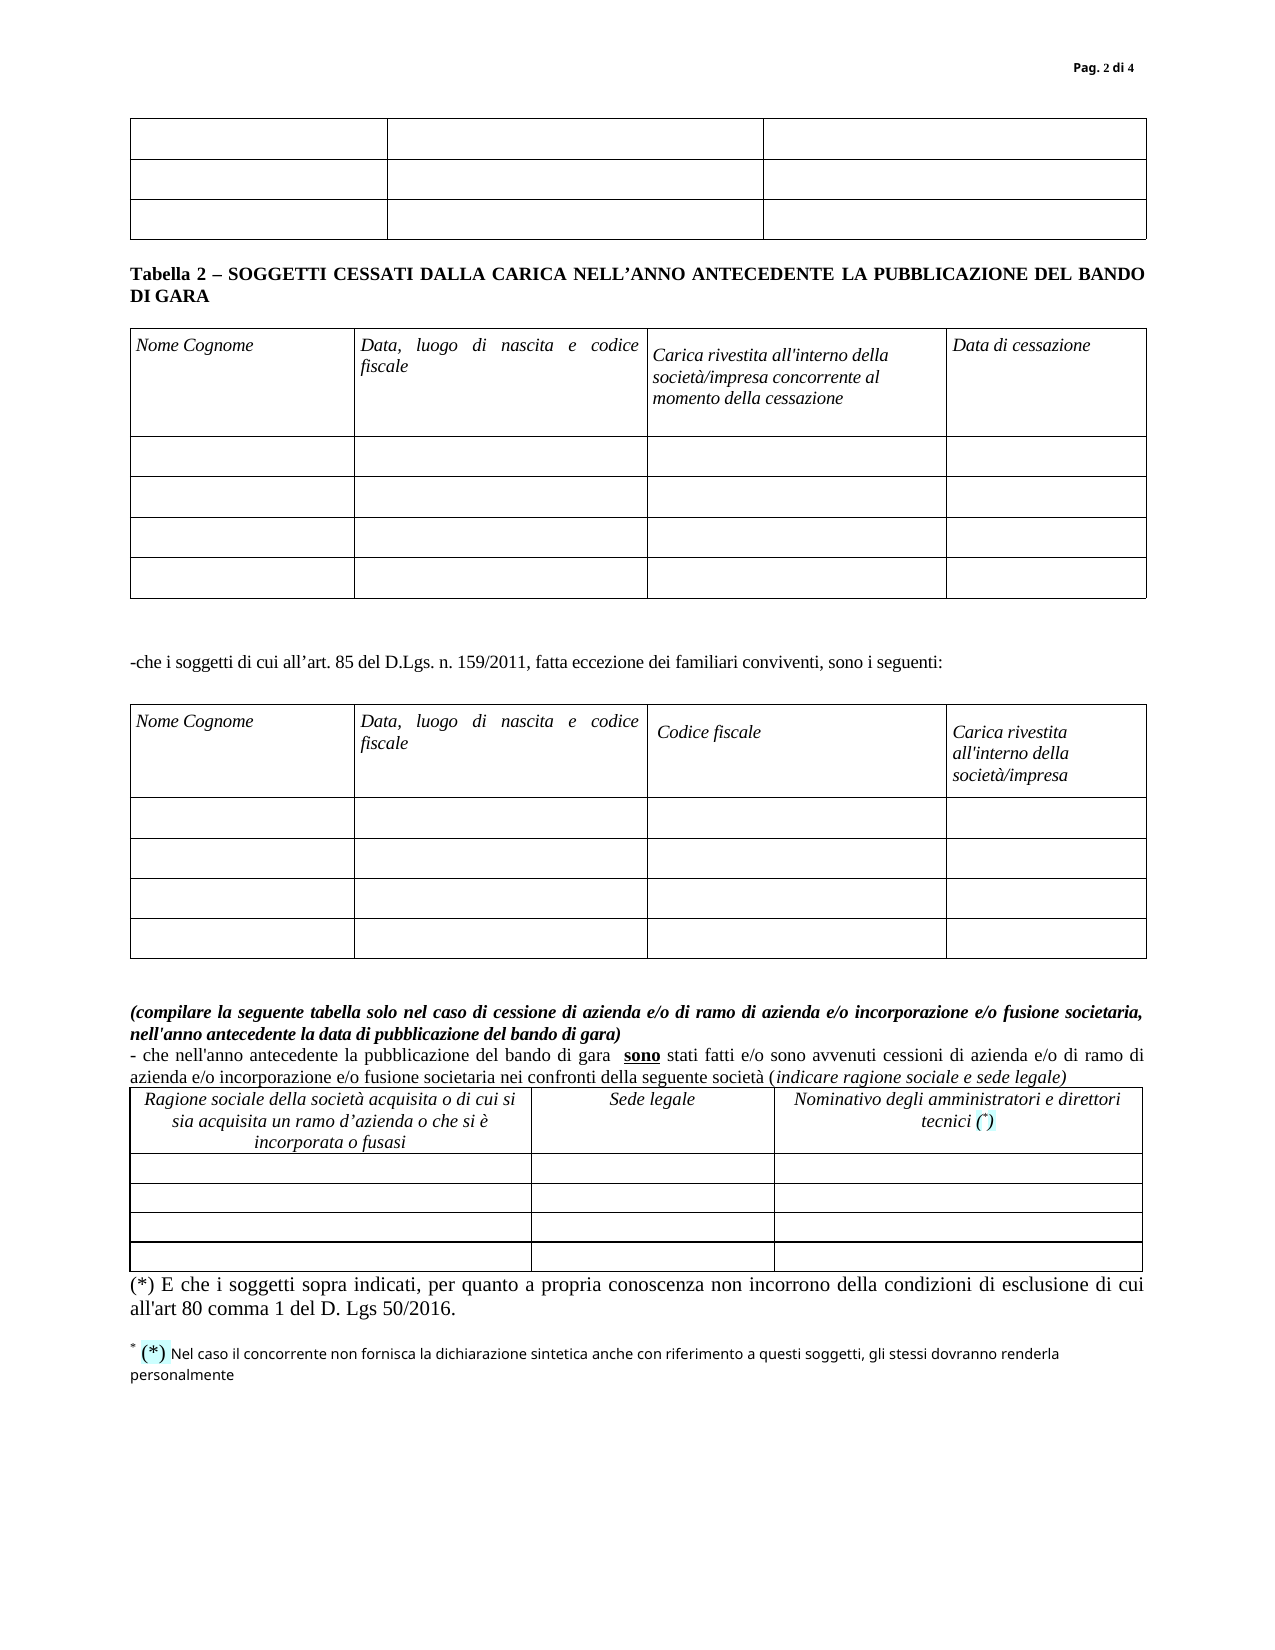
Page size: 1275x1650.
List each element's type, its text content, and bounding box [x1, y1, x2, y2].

table_header Carica rivestita all'interno della società/impresa [947, 705, 1146, 797]
table_cell [131, 160, 387, 199]
table_cell [648, 558, 946, 597]
table_cell [131, 1154, 531, 1182]
table_cell [648, 879, 946, 918]
table_cell [764, 119, 1146, 158]
table_header Ragione sociale della società acquisita o di cui si sia acquisita un ramo d’azienda o che si è incorporata o fusasi [131, 1088, 531, 1153]
table_cell [532, 1243, 774, 1271]
table_header Sede legale [532, 1088, 774, 1153]
table_header Nome Cognome [131, 329, 354, 436]
table_cell [648, 437, 946, 476]
table_cell [947, 839, 1146, 878]
table_cell [355, 518, 647, 557]
table_cell [131, 1213, 531, 1241]
table_cell [355, 839, 647, 878]
table_cell [648, 477, 946, 517]
table_cell [532, 1184, 774, 1212]
text -che i soggetti di cui all’art. 85 del D.Lgs. n. 159/2011, fatta eccezione dei familiari conviventi, sono i seguenti: [130, 651, 1145, 672]
text (*) E che i soggetti sopra indicati, per quanto a propria conoscenza non incorrono della condizioni di esclusione di cui all'art 80 comma 1 del D. Lgs 50/2016. [130, 1272, 1145, 1320]
table_header Codice fiscale [648, 705, 946, 797]
table_cell [648, 518, 946, 557]
table_cell [131, 1243, 531, 1271]
table_cell [764, 200, 1146, 239]
table_cell [648, 798, 946, 837]
table_cell [947, 437, 1146, 476]
table_cell [355, 477, 647, 517]
table_cell [131, 798, 354, 837]
text - che nell'anno antecedente la pubblicazione del bando di gara sono stati fatti e/o sono avvenuti cessioni di azienda e/o di ramo di azienda e/o incorporazione e/o fusione societaria nei confronti della seguente società (indicare ragione sociale e sede legale) [130, 1044, 1145, 1087]
table_header Data di cessazione [947, 329, 1146, 436]
table_cell [775, 1154, 1142, 1182]
text Tabella 2 – SOGGETTI CESSATI DALLA CARICA NELL’ANNO ANTECEDENTE LA PUBBLICAZIONE DEL BANDO DI GARA [130, 263, 1145, 306]
table_cell [947, 919, 1146, 958]
table_cell [355, 437, 647, 476]
table_cell [947, 558, 1146, 597]
table_cell [775, 1213, 1142, 1241]
table_cell [131, 839, 354, 878]
table_header Data, luogo di nascita e codice fiscale [355, 329, 647, 436]
table_cell [131, 477, 354, 517]
table_cell [388, 200, 763, 239]
table_cell [947, 477, 1146, 517]
table_cell [355, 919, 647, 958]
table_cell [131, 437, 354, 476]
table_cell [532, 1154, 774, 1182]
table_cell [775, 1243, 1142, 1271]
table_header Nome Cognome [131, 705, 354, 797]
table_header Nominativo degli amministratori e direttori tecnici () [775, 1088, 1142, 1153]
table_cell [388, 160, 763, 199]
table_cell [131, 919, 354, 958]
table_header Carica rivestita all'interno della società/impresa concorrente al momento della cessazione [648, 329, 946, 436]
table_cell [947, 879, 1146, 918]
table_cell [947, 798, 1146, 837]
text (compilare la seguente tabella solo nel caso di cessione di azienda e/o di ramo di azienda e/o incorporazione e/o fusione societaria, nell'anno antecedente la data di pubblicazione del bando di gara) [130, 1001, 1145, 1044]
table_cell [947, 518, 1146, 557]
table_cell [355, 879, 647, 918]
table_cell [131, 1184, 531, 1212]
table_cell [648, 839, 946, 878]
table_cell [355, 798, 647, 837]
table_cell [131, 879, 354, 918]
table_cell [355, 558, 647, 597]
table_cell [131, 119, 387, 158]
table_cell [764, 160, 1146, 199]
table_cell [648, 919, 946, 958]
table_cell [775, 1184, 1142, 1212]
table_cell [532, 1213, 774, 1241]
table_cell [131, 558, 354, 597]
table_cell [131, 200, 387, 239]
table_cell [388, 119, 763, 158]
table_cell [131, 518, 354, 557]
table_header Data, luogo di nascita e codice fiscale [355, 705, 647, 797]
